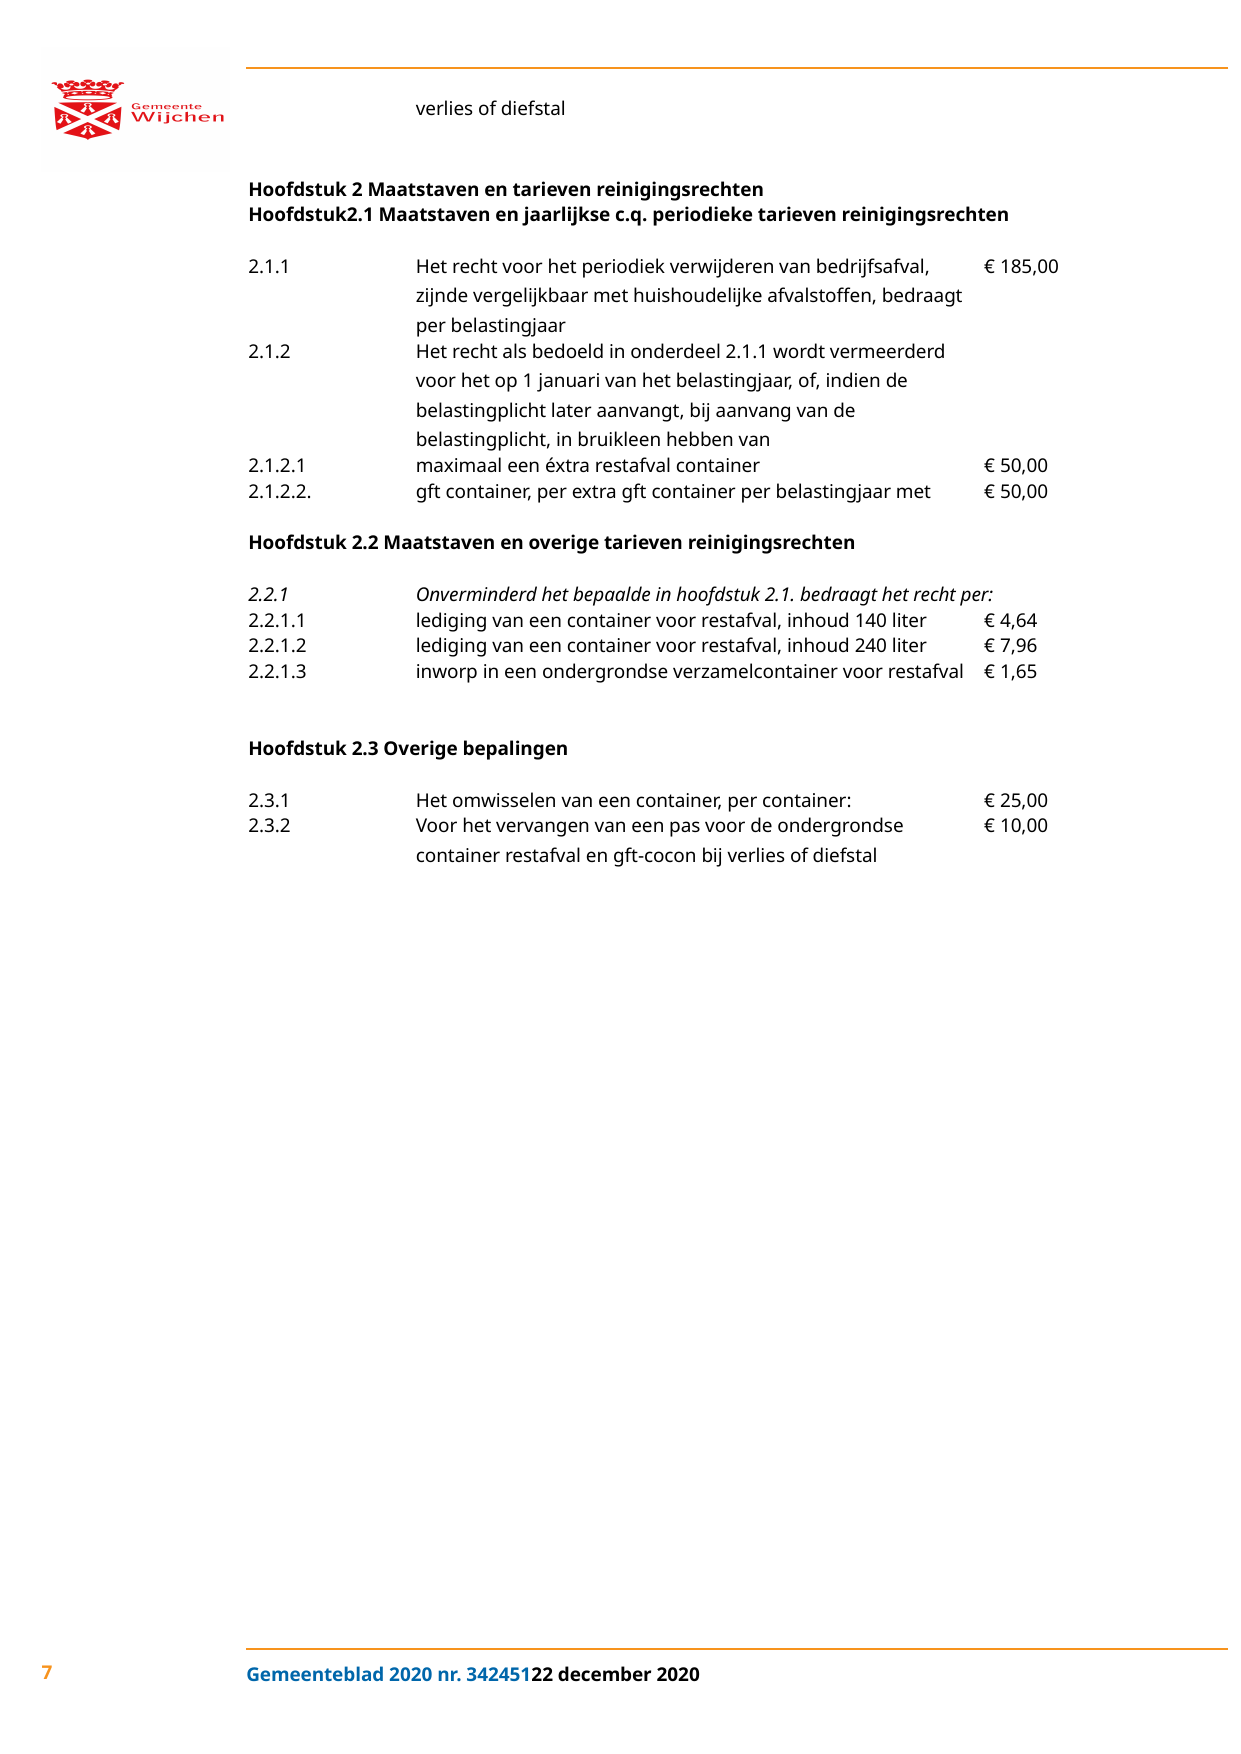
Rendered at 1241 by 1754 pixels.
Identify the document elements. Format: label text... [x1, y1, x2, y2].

table_cell Het omwisselen van een container, per container: [416, 787, 984, 813]
table_cell [984, 338, 1152, 452]
table_cell 2.1.2.2. [248, 478, 416, 504]
table_cell lediging van een container voor restafval, inhoud 240 liter [416, 633, 984, 658]
table_cell gft container, per extra gft container per belastingjaar met [416, 478, 984, 504]
table_cell 2.1.2.1 [248, 453, 416, 478]
table_cell lediging van een container voor restafval, inhoud 140 liter [416, 607, 984, 632]
table_cell € 1,65 [984, 658, 1152, 684]
table_cell [984, 121, 1152, 176]
table_cell [248, 555, 1152, 581]
table_cell Hoofdstuk2.1 Maatstaven en jaarlijkse c.q. periodieke tarieven reinigingsrechten [248, 202, 1152, 227]
table_cell [984, 684, 1152, 710]
table_cell 2.2.1.1 [248, 607, 416, 632]
table_cell 2.2.1 [248, 581, 416, 607]
table_cell € 4,64 [984, 607, 1152, 632]
table_cell € 185,00 [984, 253, 1152, 338]
table_cell € 50,00 [984, 453, 1152, 478]
table_cell [248, 710, 416, 735]
table_cell [416, 710, 984, 735]
picture [41, 47, 231, 172]
table_cell maximaal een éxtra restafval container [416, 453, 984, 478]
table_cell Het recht voor het periodiek verwijderen van bedrijfsafval, zijnde vergelijkbaar met huishoudelijke afvalstoffen, bedraagt per belastingjaar [416, 253, 984, 338]
table_cell Voor het vervangen van een pas voor de ondergrondse container restafval en gft-cocon bij verlies of diefstal [416, 813, 984, 868]
table_cell [416, 121, 984, 176]
table_cell [248, 121, 416, 176]
table_cell Onverminderd het bepaalde in hoofdstuk 2.1. bedraagt het recht per: [416, 581, 1152, 607]
table_cell 2.2.1.2 [248, 633, 416, 658]
table_cell € 25,00 [984, 787, 1152, 813]
table_cell 2.3.2 [248, 813, 416, 868]
table_cell 2.1.2 [248, 338, 416, 452]
table_cell 2.2.1.3 [248, 658, 416, 684]
table_cell 2.3.1 [248, 787, 416, 813]
table_cell [984, 710, 1152, 735]
table_cell € 50,00 [984, 478, 1152, 504]
table_cell [248, 761, 1152, 787]
table_cell Hoofdstuk 2 Maatstaven en tarieven reinigingsrechten [248, 176, 1152, 202]
table_cell verlies of diefstal [416, 95, 984, 121]
table_cell [248, 504, 1152, 529]
table_cell [416, 684, 984, 710]
table_cell [248, 684, 416, 710]
table_cell € 7,96 [984, 633, 1152, 658]
table_cell inworp in een ondergrondse verzamelcontainer voor restafval [416, 658, 984, 684]
table_cell [984, 95, 1152, 121]
table_cell € 10,00 [984, 813, 1152, 868]
table_cell Hoofdstuk 2.3 Overige bepalingen [248, 735, 1152, 761]
table_cell Het recht als bedoeld in onderdeel 2.1.1 wordt vermeerderd voor het op 1 januari van het belastingjaar, of, indien de belastingplicht later aanvangt, bij aanvang van de belastingplicht, in bruikleen hebben van [416, 338, 984, 452]
table_cell 2.1.1 [248, 253, 416, 338]
table_cell [248, 95, 416, 121]
table_cell [248, 227, 1152, 253]
table_cell Hoofdstuk 2.2 Maatstaven en overige tarieven reinigingsrechten [248, 530, 1152, 555]
